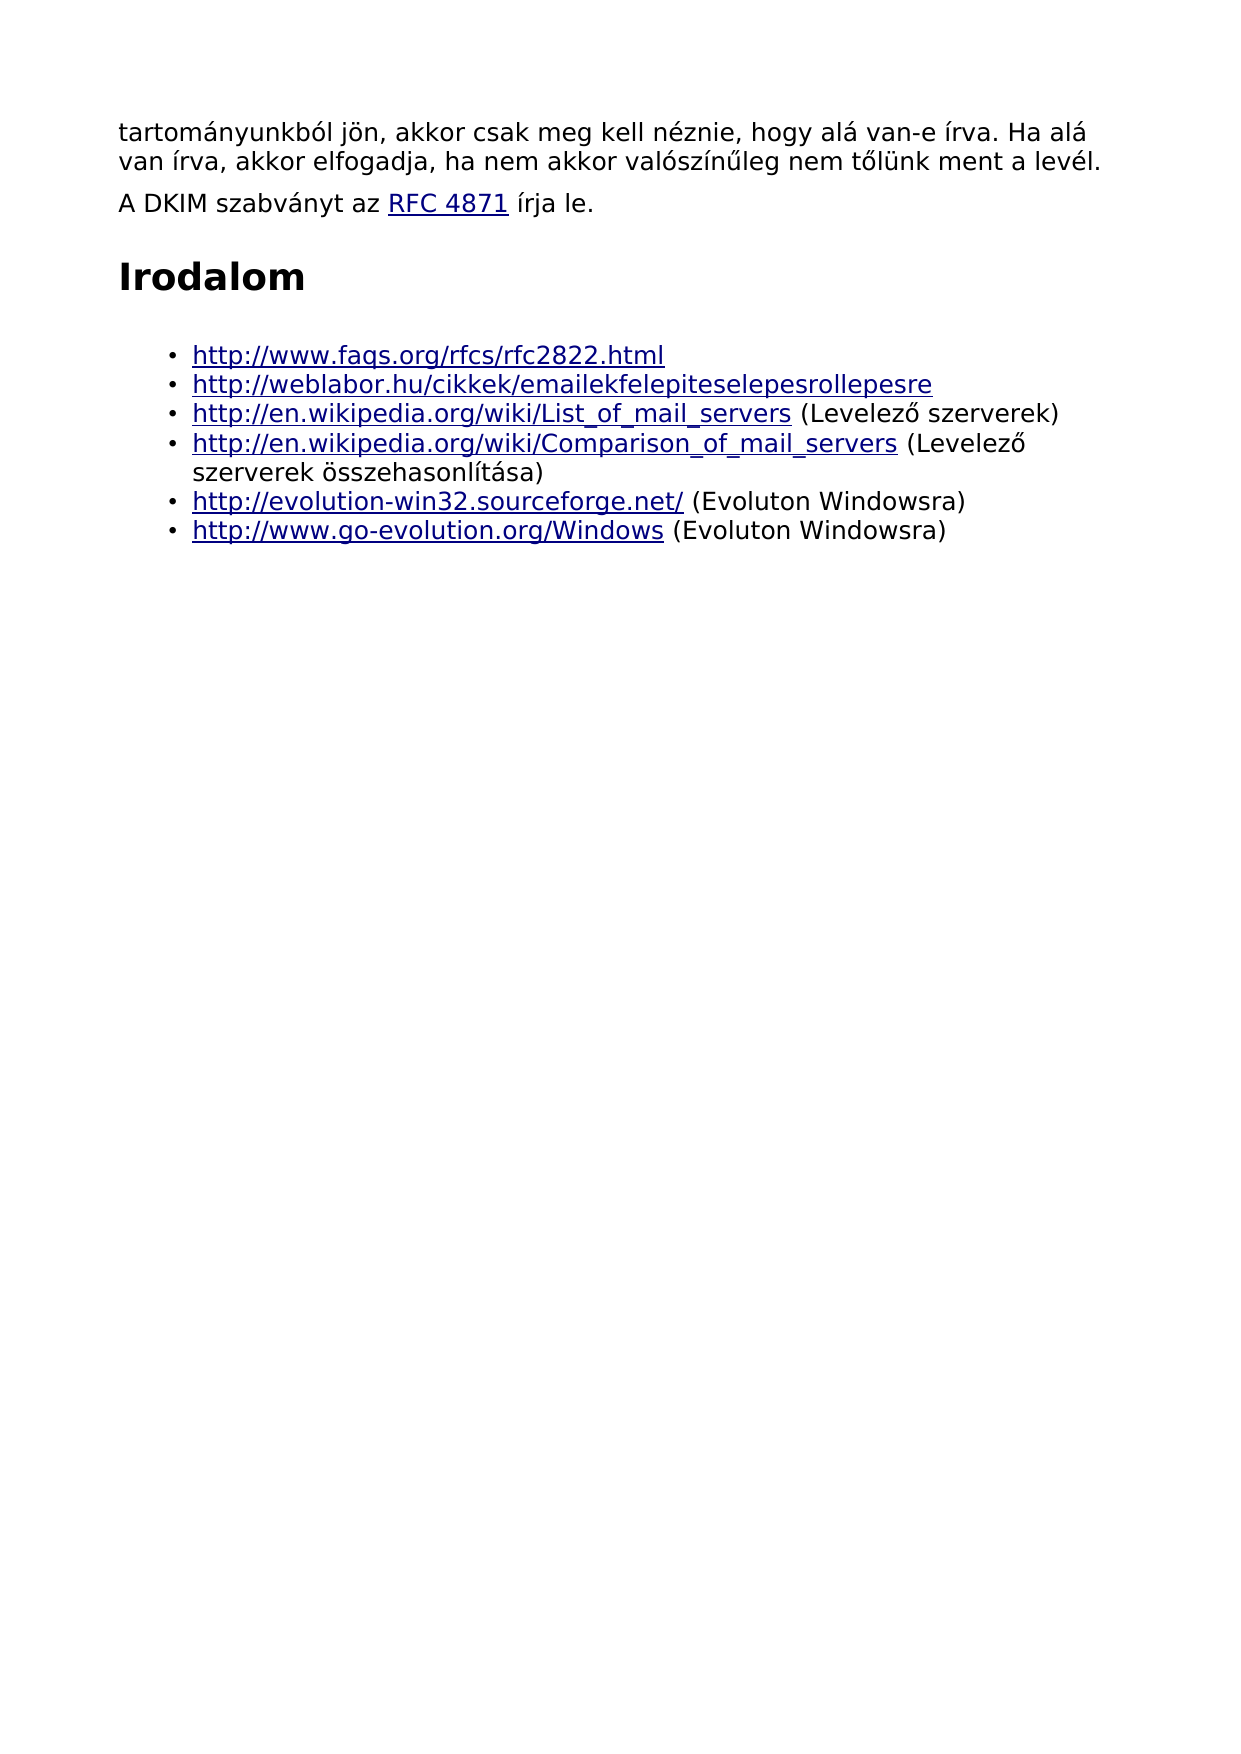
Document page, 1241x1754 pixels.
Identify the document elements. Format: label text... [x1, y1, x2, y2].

text tartományunkból jön, akkor csak meg kell néznie, hogy alá van-e írva. Ha alá van írva, akkor elfogadja, ha nem akkor valószínűleg nem tőlünk ment a levél. [118, 118, 1122, 176]
subtitle Irodalom [118, 256, 1122, 299]
text A DKIM szabványt az RFC 4871 írja le. [118, 189, 1122, 218]
list http://evolution-win32.sourceforge.net/ (Evoluton Windowsra) [177, 487, 1122, 516]
list http://en.wikipedia.org/wiki/Comparison_of_mail_servers (Levelező szerverek összehasonlítása) [177, 429, 1122, 487]
list http://weblabor.hu/cikkek/emailekfelepiteselepesrollepesre [177, 370, 1122, 399]
list http://en.wikipedia.org/wiki/List_of_mail_servers (Levelező szerverek) [177, 399, 1122, 429]
list http://www.go-evolution.org/Windows (Evoluton Windowsra) [177, 516, 1122, 545]
list http://www.faqs.org/rfcs/rfc2822.html [177, 341, 1122, 370]
